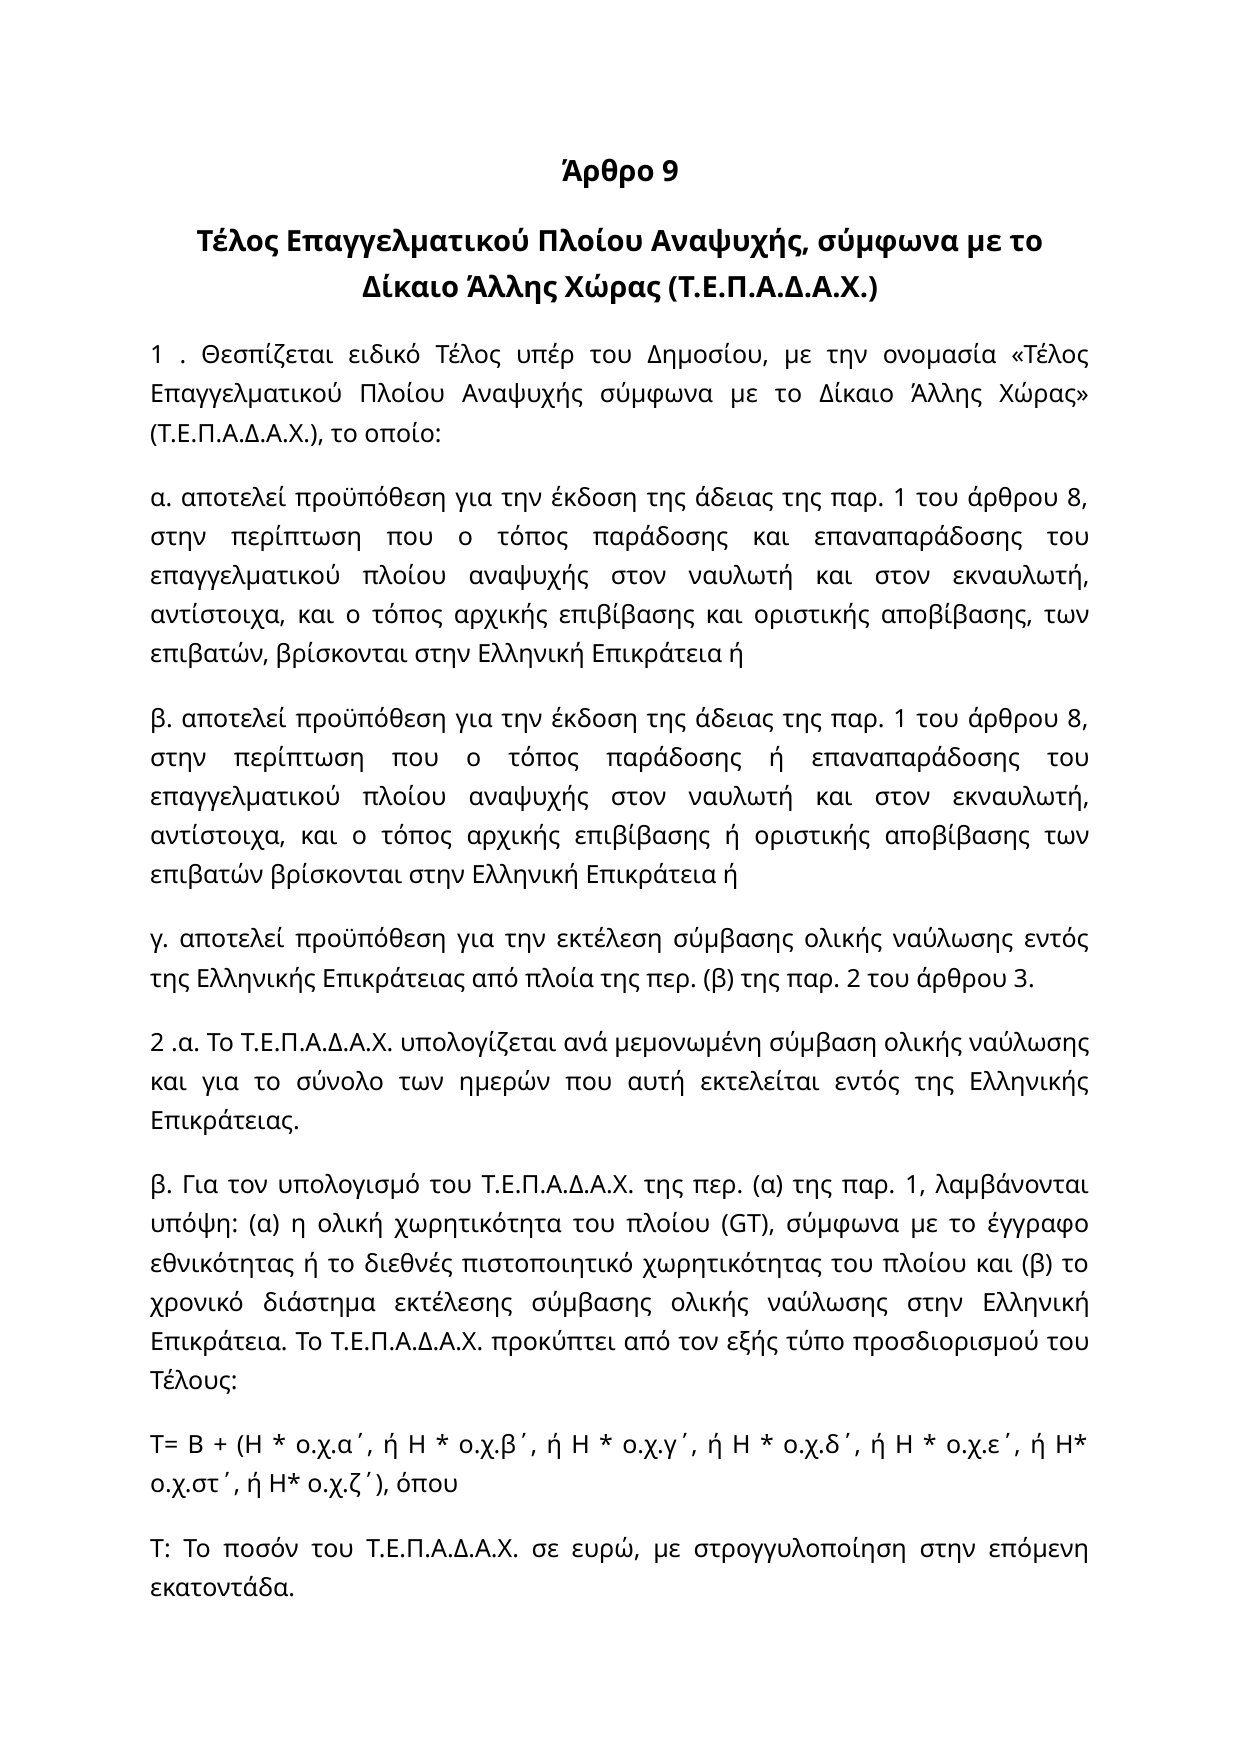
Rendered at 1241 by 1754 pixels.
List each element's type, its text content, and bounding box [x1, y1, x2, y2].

text Τ: Το ποσόν του Τ.Ε.Π.Α.Δ.Α.Χ. σε ευρώ, με στρογγυλοποίηση στην επόμενη εκατοντάδα. [150, 1530, 1090, 1603]
subtitle Άρθρο 9 [150, 150, 1090, 190]
text β. Για τον υπολογισμό του Τ.Ε.Π.Α.Δ.Α.Χ. της περ. (α) της παρ. 1, λαμβάνονται υπόψη: (α) η ολική χωρητικότητα του πλοίου (GT), σύμφωνα με το έγγραφο εθνικότητας ή το διεθνές πιστοποιητικό χωρητικότητας του πλοίου και (β) το χρονικό διάστημα εκτέλεσης σύμβασης ολικής ναύλωσης στην Ελληνική Επικράτεια. Το Τ.Ε.Π.Α.Δ.Α.Χ. προκύπτει από τον εξής τύπο προσδιορισμού του Τέλους: [150, 1167, 1090, 1397]
text γ. αποτελεί προϋπόθεση για την εκτέλεση σύμβασης ολικής ναύλωσης εντός της Ελληνικής Επικράτειας από πλοία της περ. (β) της παρ. 2 του άρθρου 3. [150, 921, 1090, 994]
text Τ= Β + (Η * ο.χ.α΄, ή Η * ο.χ.β΄, ή Η * ο.χ.γ΄, ή Η * ο.χ.δ΄, ή Η * ο.χ.ε΄, ή Η* ο.χ.στ΄, ή Η* ο.χ.ζ΄), όπου [150, 1427, 1090, 1500]
text β. αποτελεί προϋπόθεση για την έκδοση της άδειας της παρ. 1 του άρθρου 8, στην περίπτωση που ο τόπος παράδοσης ή επαναπαράδοσης του επαγγελματικού πλοίου αναψυχής στον ναυλωτή και στον εκναυλωτή, αντίστοιχα, και ο τόπος αρχικής επιβίβασης ή οριστικής αποβίβασης των επιβατών βρίσκονται στην Ελληνική Επικράτεια ή [150, 700, 1090, 891]
subtitle Τέλος Επαγγελματικού Πλοίου Αναψυχής, σύμφωνα με το Δίκαιο Άλλης Χώρας (Τ.Ε.Π.Α.Δ.Α.Χ.) [150, 221, 1090, 306]
text 2 .α. Το Τ.Ε.Π.Α.Δ.Α.Χ. υπολογίζεται ανά μεμονωμένη σύμβαση ολικής ναύλωσης και για το σύνολο των ημερών που αυτή εκτελείται εντός της Ελληνικής Επικράτειας. [150, 1024, 1090, 1137]
text 1 . Θεσπίζεται ειδικό Τέλος υπέρ του Δημοσίου, με την ονομασία «Τέλος Επαγγελματικού Πλοίου Αναψυχής σύμφωνα με το Δίκαιο Άλλης Χώρας» (Τ.Ε.Π.Α.Δ.Α.Χ.), το οποίο: [150, 337, 1090, 449]
text α. αποτελεί προϋπόθεση για την έκδοση της άδειας της παρ. 1 του άρθρου 8, στην περίπτωση που ο τόπος παράδοσης και επαναπαράδοσης του επαγγελματικού πλοίου αναψυχής στον ναυλωτή και στον εκναυλωτή, αντίστοιχα, και ο τόπος αρχικής επιβίβασης και οριστικής αποβίβασης, των επιβατών, βρίσκονται στην Ελληνική Επικράτεια ή [150, 479, 1090, 670]
